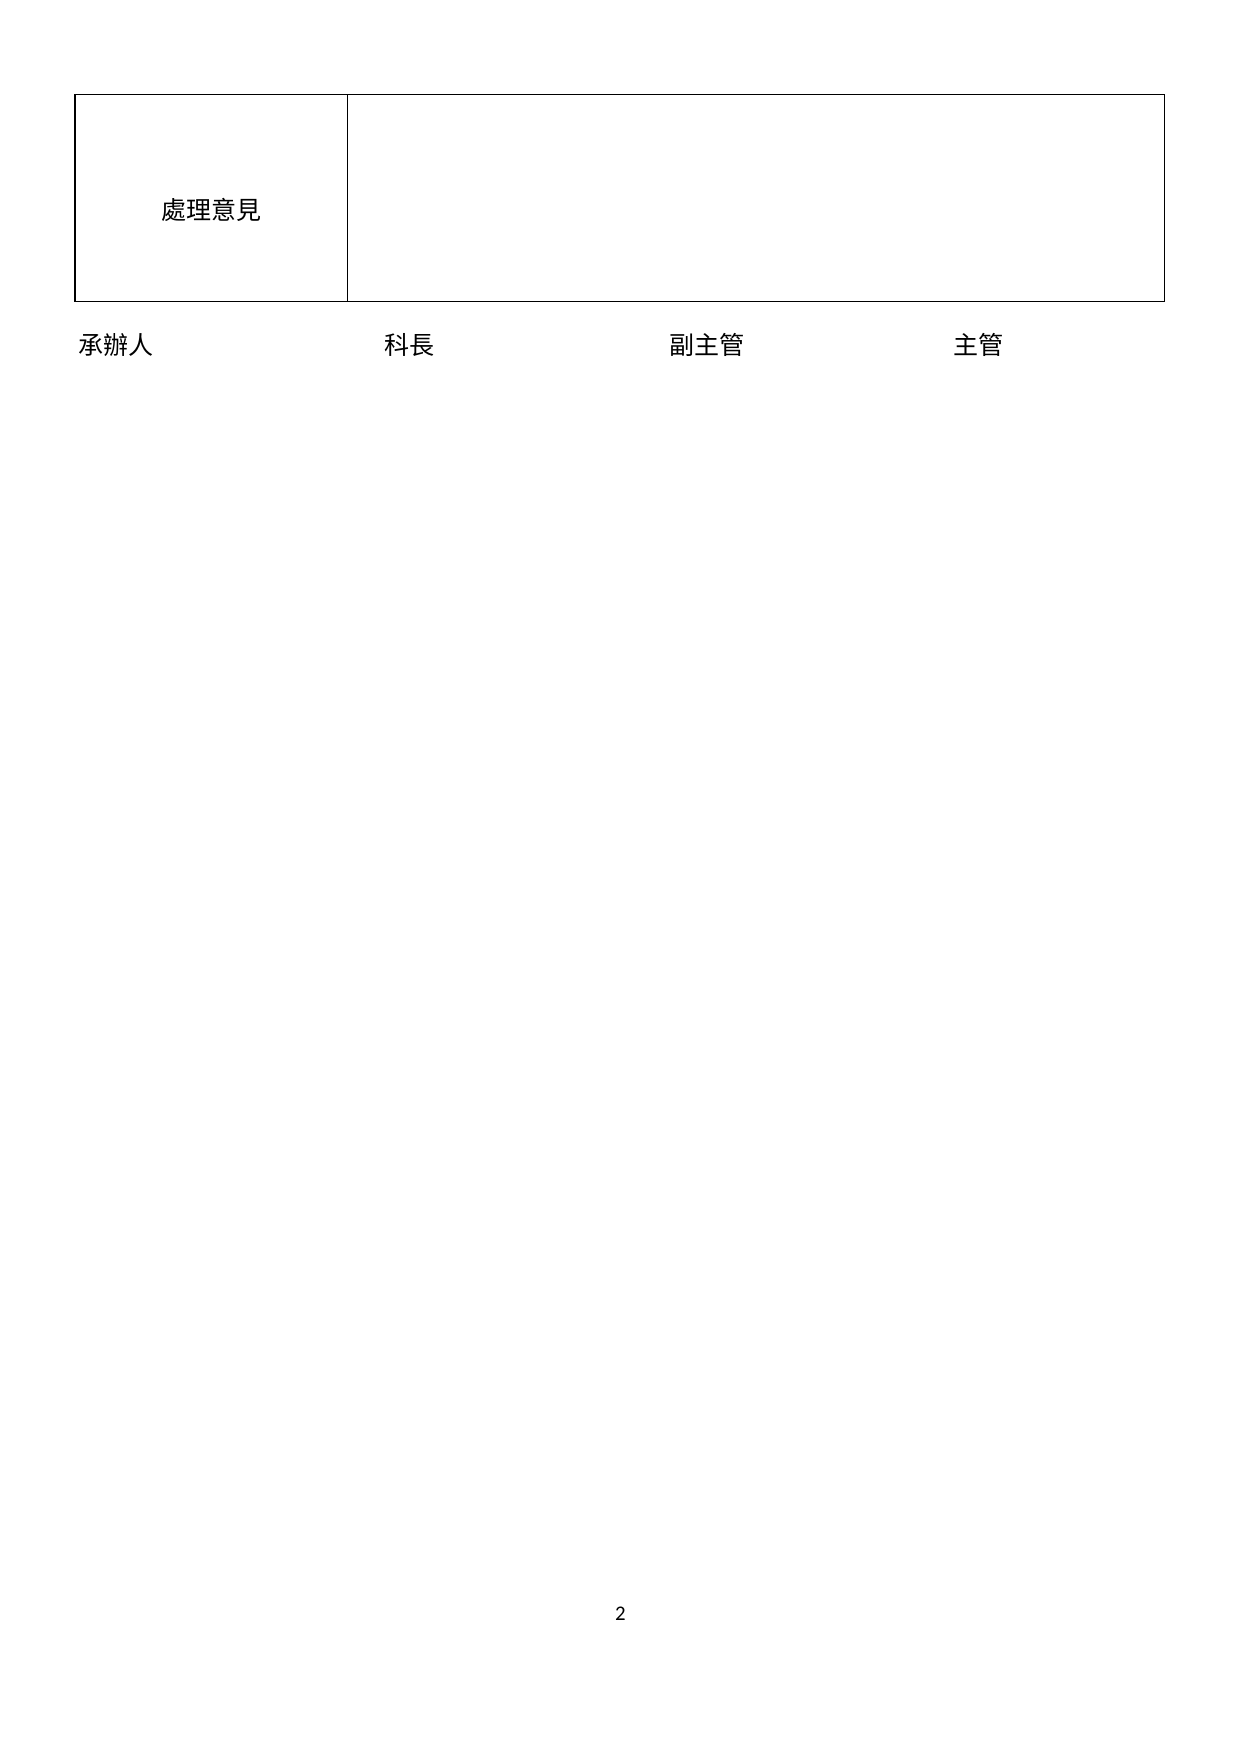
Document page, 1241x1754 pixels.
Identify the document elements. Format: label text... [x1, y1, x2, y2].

table_header 副主管 [666, 302, 951, 364]
table_header 科長 [381, 302, 666, 364]
table_cell 處理意見 [76, 95, 347, 301]
table_header 主管 [951, 302, 1236, 364]
table_header 承辦人 [75, 302, 381, 364]
table_cell [348, 95, 1164, 301]
